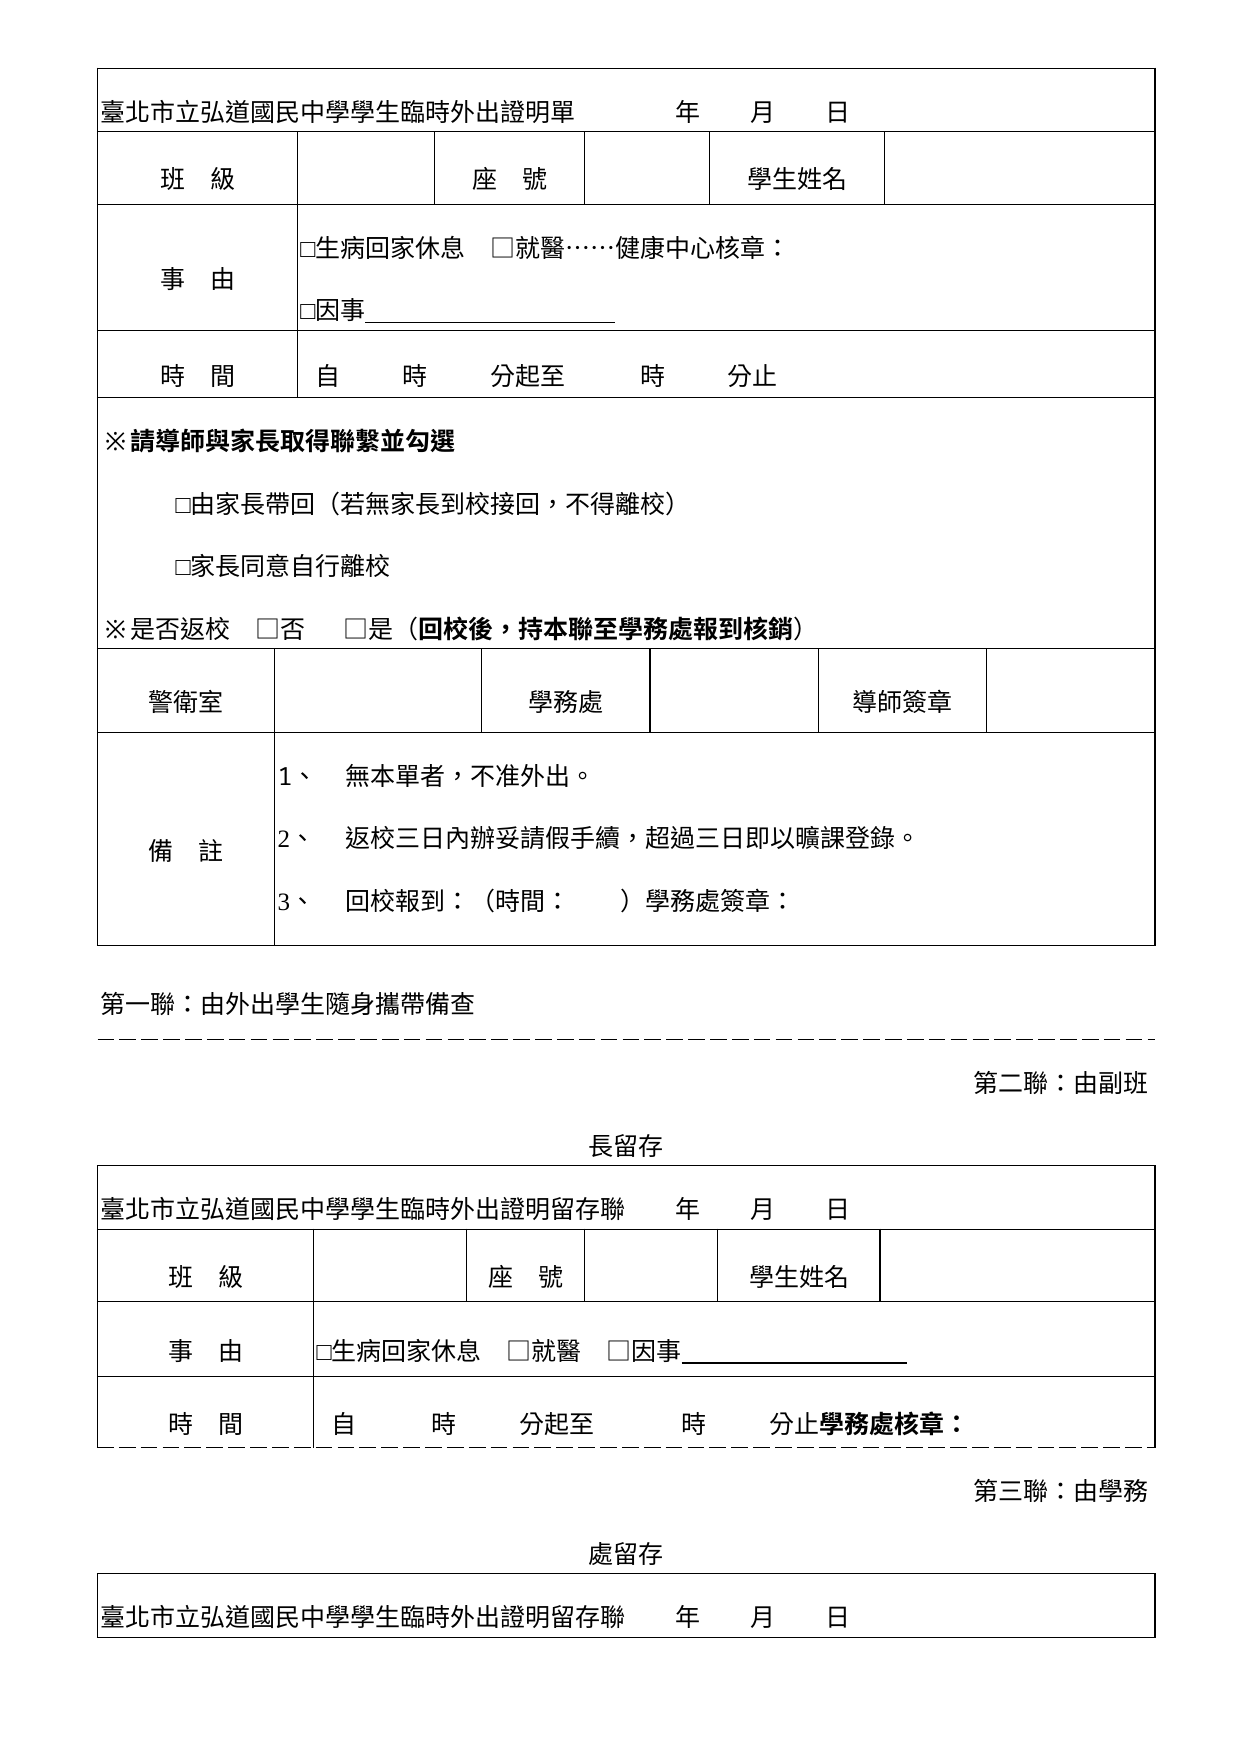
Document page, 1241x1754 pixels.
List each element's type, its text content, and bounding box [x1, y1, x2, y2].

table_cell [881, 1230, 1154, 1301]
table_cell □生病回家休息 □就醫 □因事 [314, 1302, 1154, 1376]
table_cell 第二聯：由副班長留存 [98, 1039, 1155, 1165]
table_cell 自 時 分起至 時 分止學務處核章： [314, 1377, 1154, 1447]
table_cell 時 間 [98, 1377, 313, 1447]
table_cell 臺北市立弘道國民中學學生臨時外出證明留存聯 年 月 日 [98, 1166, 1154, 1228]
table_cell [298, 132, 434, 203]
table_cell [651, 649, 818, 732]
table_cell 座 號 [467, 1230, 584, 1301]
table_cell 導師簽章 [819, 649, 986, 732]
table_cell 無本單者，不准外出。 返校三日內辦妥請假手續，超過三日即以曠課登錄。 回校報到：（時間： ）學務處簽章： [275, 733, 1154, 945]
table_cell [585, 132, 709, 203]
table_cell 備 註 [98, 733, 274, 945]
table_cell ※請導師與家長取得聯繫並勾選 □由家長帶回（若無家長到校接回，不得離校） □家長同意自行離校 ※是否返校 □否 □是（回校後，持本聯至學務處報到核銷） [98, 398, 1154, 648]
table_cell [885, 132, 1154, 203]
table_cell 第一聯：由外出學生隨身攜帶備查 [98, 946, 1155, 1039]
table_cell 事 由 [98, 1302, 313, 1376]
table_cell 班 級 [98, 132, 297, 203]
table_cell 第三聯：由學務處留存 [98, 1447, 1155, 1573]
table_cell [987, 649, 1154, 732]
table_cell [275, 649, 481, 732]
table_cell 學生姓名 [710, 132, 884, 203]
table_cell 警衛室 [98, 649, 274, 732]
table_cell [585, 1230, 717, 1301]
table_cell 學生姓名 [718, 1230, 879, 1301]
table_cell 班 級 [98, 1230, 313, 1301]
table_header 臺北市立弘道國民中學學生臨時外出證明單 年 月 日 [98, 69, 1154, 131]
table_cell □生病回家休息 □就醫……健康中心核章： □因事 [298, 205, 1154, 329]
table_cell 時 間 [98, 331, 297, 397]
table_cell 座 號 [435, 132, 584, 203]
table_cell [314, 1230, 466, 1301]
table_cell 臺北市立弘道國民中學學生臨時外出證明留存聯 年 月 日 [98, 1574, 1154, 1637]
table_cell 自 時 分起至 時 分止 [298, 331, 1154, 397]
table_cell 學務處 [482, 649, 649, 732]
table_cell 事 由 [98, 205, 297, 329]
